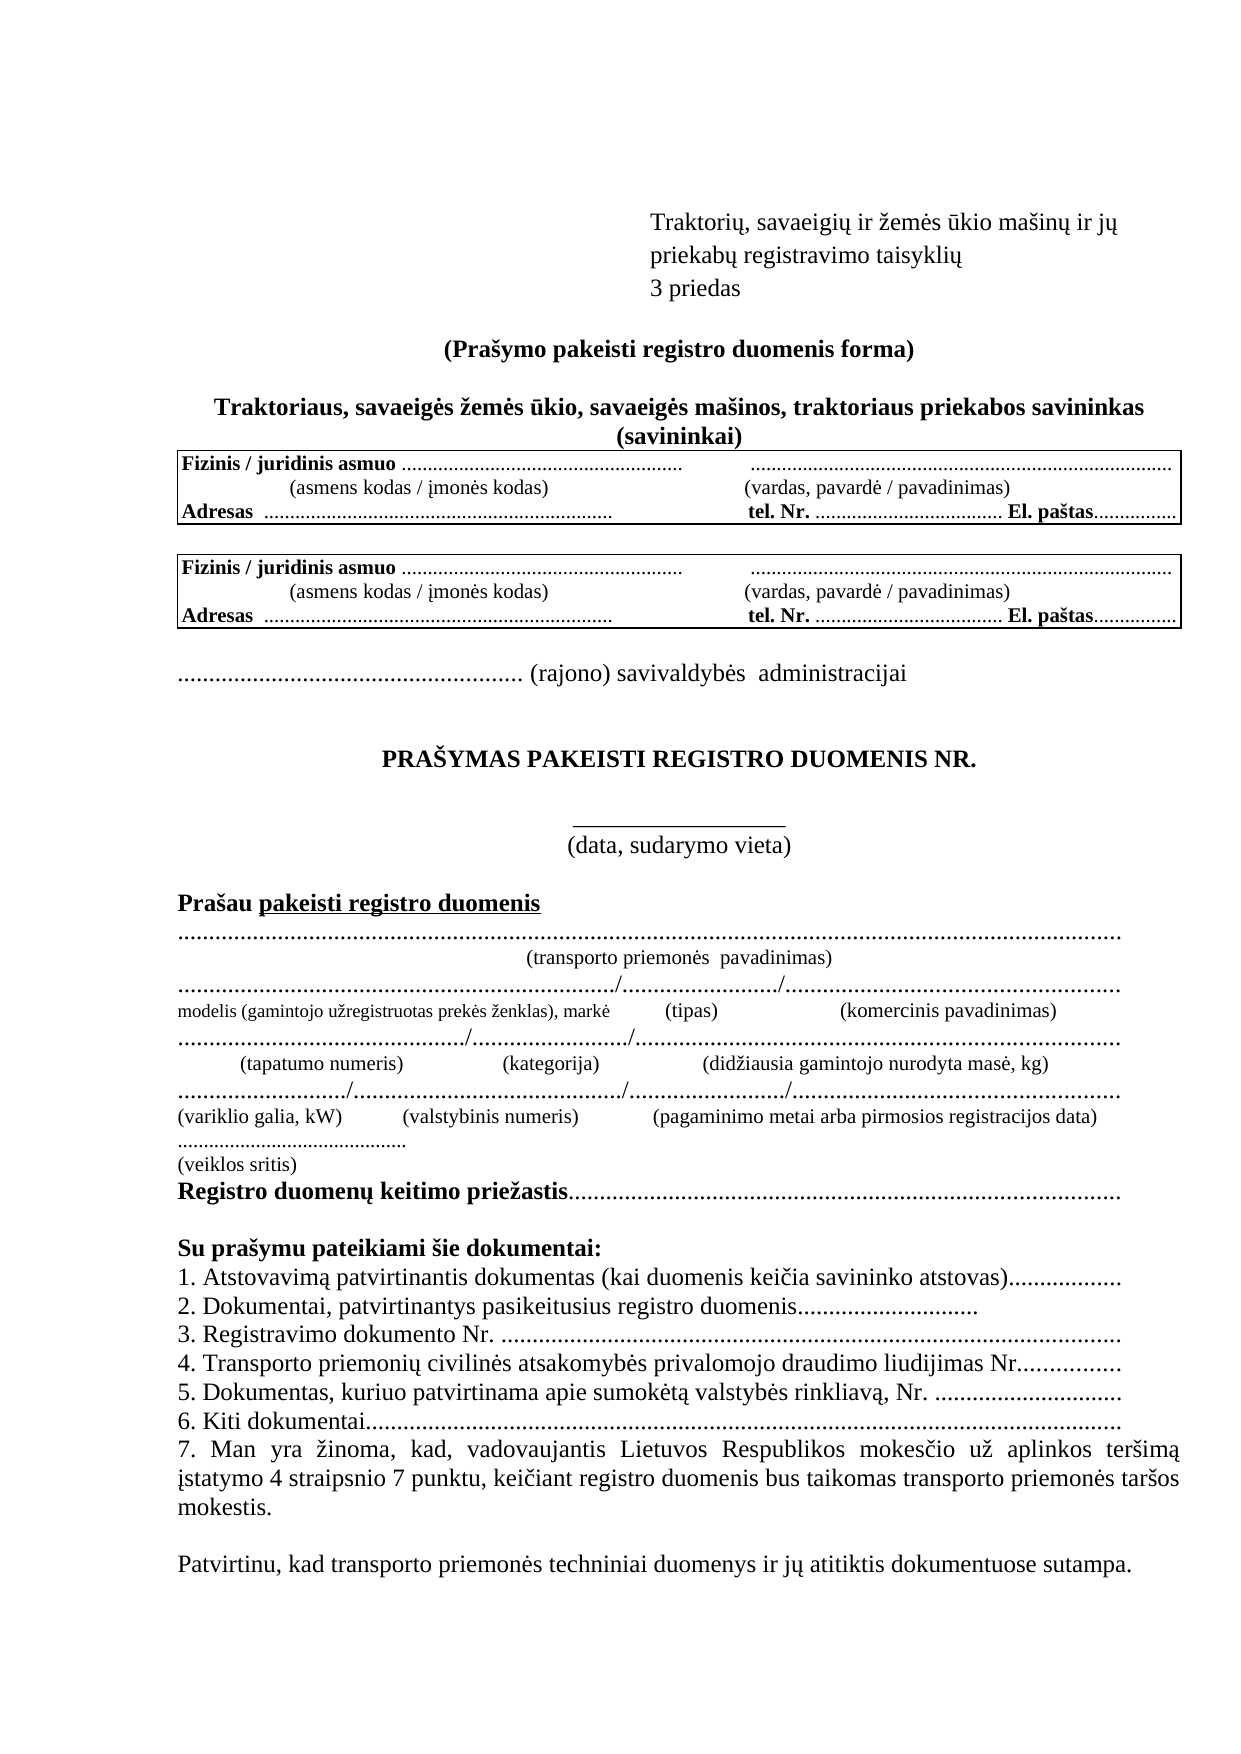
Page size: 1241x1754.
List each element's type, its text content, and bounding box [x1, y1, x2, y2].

text 7. Man yra žinoma, kad, vadovaujantis Lietuvos Respublikos mokesčio už aplinkos teršimą įstatymo 4 straipsnio 7 punktu, keičiant registro duomenis bus taikomas transporto priemonės taršos mokestis. [177, 1434, 1181, 1521]
text (variklio galia, kW) (valstybinis numeris) (pagaminimo metai arba pirmosios registracijos data) [177, 1103, 1181, 1128]
text (transporto priemonės pavadinimas) [177, 945, 1181, 969]
text Su prašymu pateikiami šie dokumentai: [177, 1233, 1181, 1262]
text ............................................../........................./ [177, 1022, 1181, 1051]
text modelis (gamintojo užregistruotas prekės ženklas), markė (tipas) (komercinis pavadinimas) [177, 998, 1181, 1022]
text (tapatumo numeris) (kategorija) (didžiausia gamintojo nurodyta masė, kg) [240, 1051, 1181, 1075]
text 2. Dokumentai, patvirtinantys pasikeitusius registro duomenis............................. [177, 1291, 1181, 1319]
table_cell (asmens kodas / įmonės kodas) (vardas, pavardė / pavadinimas) Adresas ................................................................... tel. Nr. .................................... El. paštas................ [178, 579, 1180, 627]
text 1. Atstovavimą patvirtinantis dokumentas (kai duomenis keičia savininko atstovas) [177, 1262, 1181, 1291]
text Traktoriaus, savaeigės žemės ūkio, savaeigės mašinos, traktoriaus priekabos savininkas (savininkai) [177, 392, 1181, 449]
text 4. Transporto priemonių civilinės atsakomybės privalomojo draudimo liudijimas Nr. [177, 1348, 1181, 1377]
text Prašau pakeisti registro duomenis [177, 888, 1181, 916]
text Registro duomenų keitimo priežastis [177, 1176, 1181, 1204]
text _________________ [177, 801, 1181, 830]
text ............................................ [177, 1128, 1181, 1152]
text (data, sudarymo vieta) [177, 830, 1181, 859]
text 3 priedas [650, 273, 1181, 301]
text .........................../.........................................../........................./ [177, 1075, 1181, 1103]
text . [177, 916, 1181, 945]
text PRAŠYMAS PAKEISTI REGISTRO DUOMENIS NR. [177, 744, 1181, 773]
text Traktorių, savaeigių ir žemės ūkio mašinų ir jų [650, 207, 1181, 235]
text (Prašymo pakeisti registro duomenis forma) [177, 334, 1181, 363]
text 5. Dokumentas, kuriuo patvirtinama apie sumokėtą valstybės rinkliavą, Nr. [177, 1377, 1181, 1406]
text (veiklos sritis) [177, 1152, 1181, 1176]
table_header Fizinis / juridinis asmuo ...................................................... ................................................................................. [178, 555, 1180, 579]
text priekabų registravimo taisyklių [650, 240, 1181, 268]
table_header Fizinis / juridinis asmuo ...................................................... ................................................................................. [178, 451, 1180, 475]
table_cell (asmens kodas / įmonės kodas) (vardas, pavardė / pavadinimas) Adresas ................................................................... tel. Nr. .................................... El. paštas................ [178, 475, 1180, 523]
text ....................................................................../........................./ [177, 969, 1181, 998]
text (rajono) savivaldybės administracijai [177, 658, 1181, 686]
text Patvirtinu, kad transporto priemonės techniniai duomenys ir jų atitiktis dokumentuose sutampa. [177, 1549, 1181, 1578]
text 6. Kiti dokumentai [177, 1406, 1181, 1434]
text 3. Registravimo dokumento Nr. [177, 1319, 1181, 1348]
